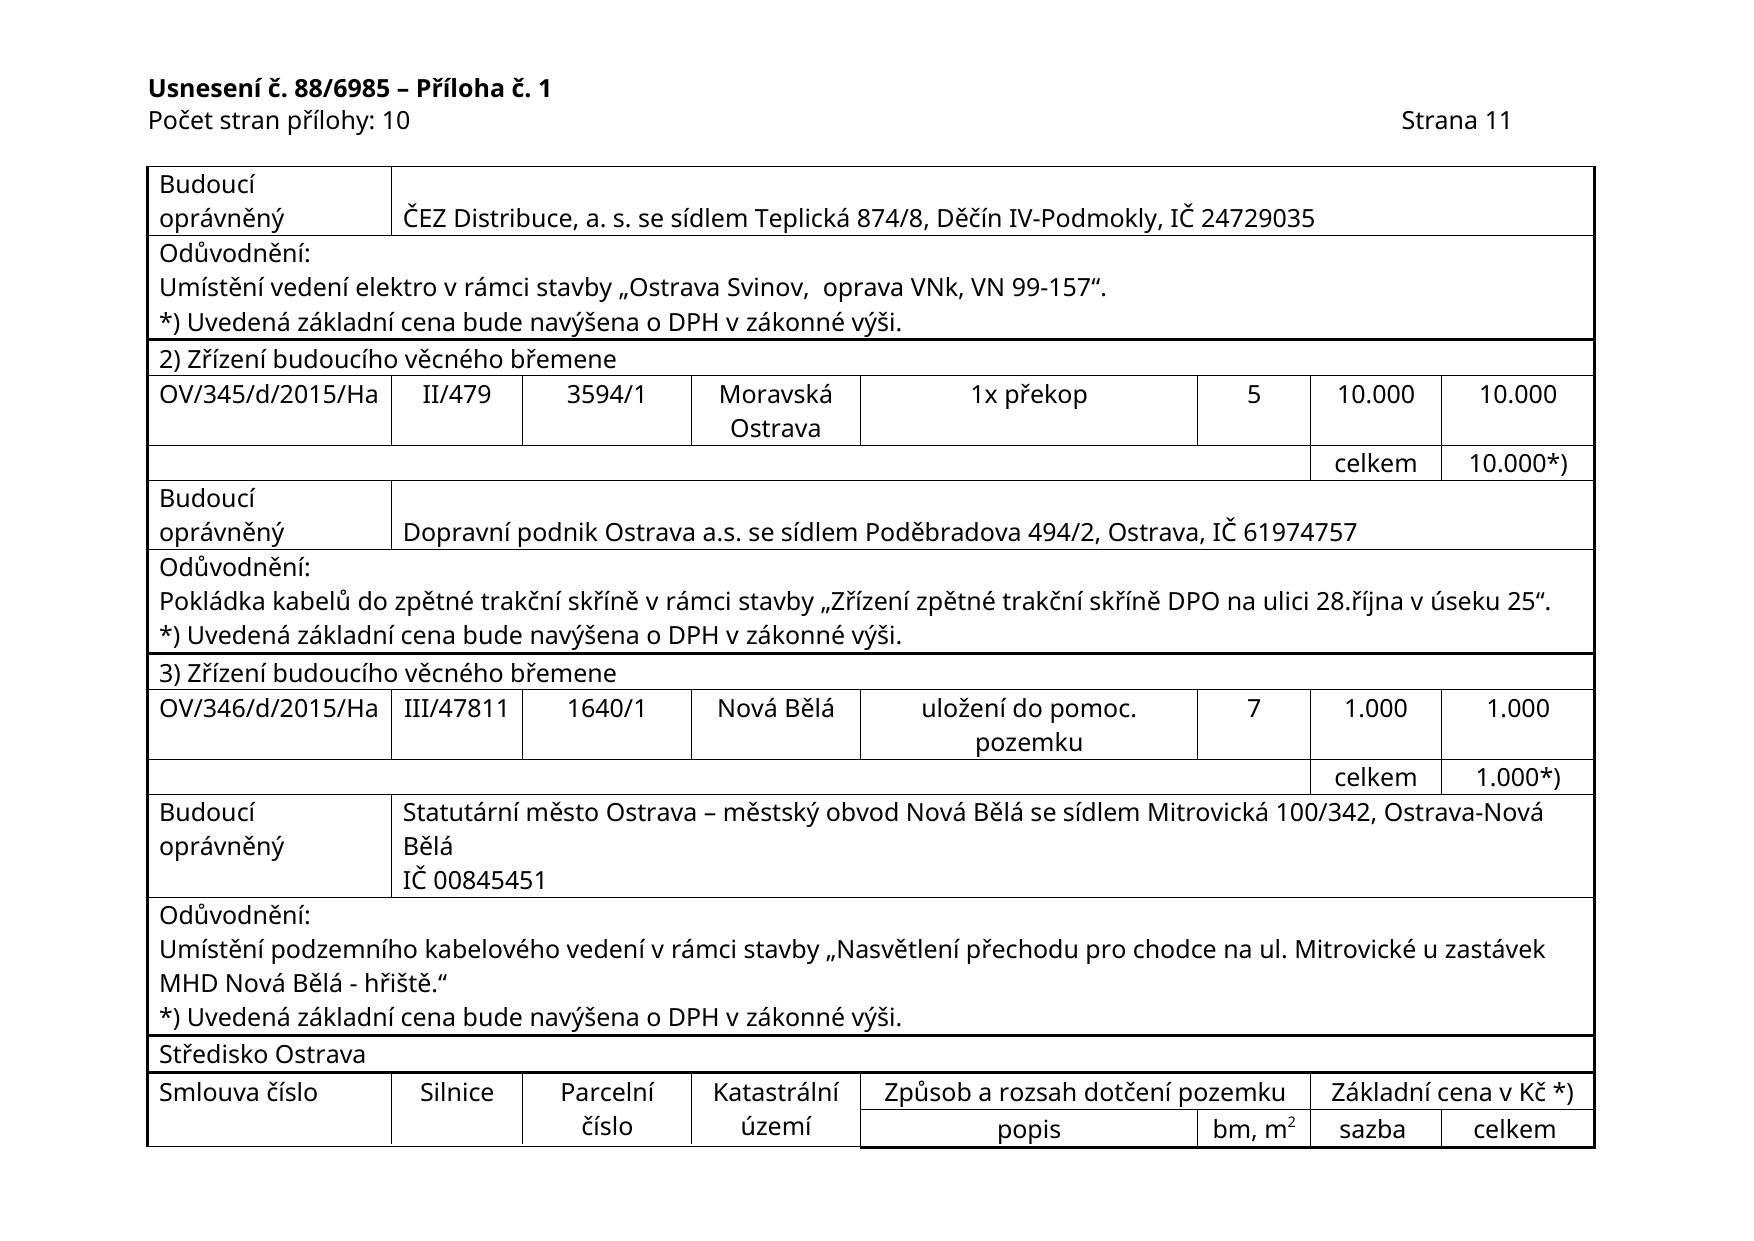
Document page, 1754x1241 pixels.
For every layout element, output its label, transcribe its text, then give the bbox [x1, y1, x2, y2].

table_cell Katastrální území [691, 1074, 860, 1146]
table_cell Odůvodnění: Pokládka kabelů do zpětné trakční skříně v rámci stavby „Zřízení zpětné trakční skříně DPO na ulici 28.října v úseku 25“. *) Uvedená základní cena bude navýšena o DPH v zákonné výši. [149, 550, 1593, 652]
table_cell III/47811 [392, 690, 522, 758]
table_cell Způsob a rozsah dotčení pozemku [861, 1074, 1310, 1108]
table_cell celkem [1442, 1110, 1593, 1146]
table_cell 1.000 [1311, 690, 1441, 758]
table_cell Nová Bělá [692, 690, 860, 758]
table_cell 5 [1198, 376, 1310, 444]
table_cell Základní cena v Kč *) [1311, 1074, 1593, 1108]
table_cell Smlouva číslo [149, 1074, 391, 1146]
table_cell bm, m2 [1198, 1110, 1310, 1146]
table_cell 3594/1 [523, 376, 691, 444]
table_cell 7 [1198, 690, 1310, 758]
table_cell Budoucí oprávněný [149, 795, 391, 897]
table_cell 1640/1 [523, 690, 691, 758]
table_cell Budoucí oprávněný [149, 167, 391, 235]
table_cell 1.000 [1442, 690, 1593, 758]
table_cell sazba [1311, 1110, 1441, 1146]
table_cell 1x překop [861, 376, 1197, 444]
table_cell Statutární město Ostrava – městský obvod Nová Bělá se sídlem Mitrovická 100/342, Ostrava-Nová Bělá IČ 00845451 [392, 795, 1593, 897]
table_cell II/479 [392, 376, 522, 444]
table_cell Moravská Ostrava [692, 376, 860, 444]
table_cell Odůvodnění: Umístění podzemního kabelového vedení v rámci stavby „Nasvětlení přechodu pro chodce na ul. Mitrovické u zastávek MHD Nová Bělá - hřiště.“ *) Uvedená základní cena bude navýšena o DPH v zákonné výši. [149, 898, 1593, 1034]
table_cell 2) Zřízení budoucího věcného břemene [149, 341, 1593, 375]
table_cell celkem [1311, 446, 1441, 480]
table_cell uložení do pomoc. pozemku [861, 690, 1197, 758]
table_cell Odůvodnění: Umístění vedení elektro v rámci stavby „Ostrava Svinov, oprava VNk, VN 99-157“. *) Uvedená základní cena bude navýšena o DPH v zákonné výši. [149, 236, 1593, 338]
table_cell Silnice [391, 1074, 523, 1146]
table_cell [149, 446, 1310, 480]
table_cell OV/345/d/2015/Ha [149, 376, 391, 444]
table_cell popis [861, 1110, 1197, 1146]
table_cell OV/346/d/2015/Ha [149, 690, 391, 758]
table_cell 10.000*) [1442, 446, 1593, 480]
table_cell Budoucí oprávněný [149, 481, 391, 549]
table_cell [149, 760, 1310, 793]
table_cell Dopravní podnik Ostrava a.s. se sídlem Poděbradova 494/2, Ostrava, IČ 61974757 [392, 481, 1593, 549]
table_cell Středisko Ostrava [149, 1037, 1593, 1071]
table_cell Parcelní číslo [523, 1074, 691, 1146]
table_cell ČEZ Distribuce, a. s. se sídlem Teplická 874/8, Děčín IV-Podmokly, IČ 24729035 [392, 167, 1593, 235]
table_cell 1.000*) [1442, 760, 1593, 793]
table_cell 10.000 [1311, 376, 1441, 444]
table_cell celkem [1311, 760, 1441, 793]
table_cell 3) Zřízení budoucího věcného břemene [149, 655, 1593, 689]
table_cell 10.000 [1442, 376, 1593, 444]
